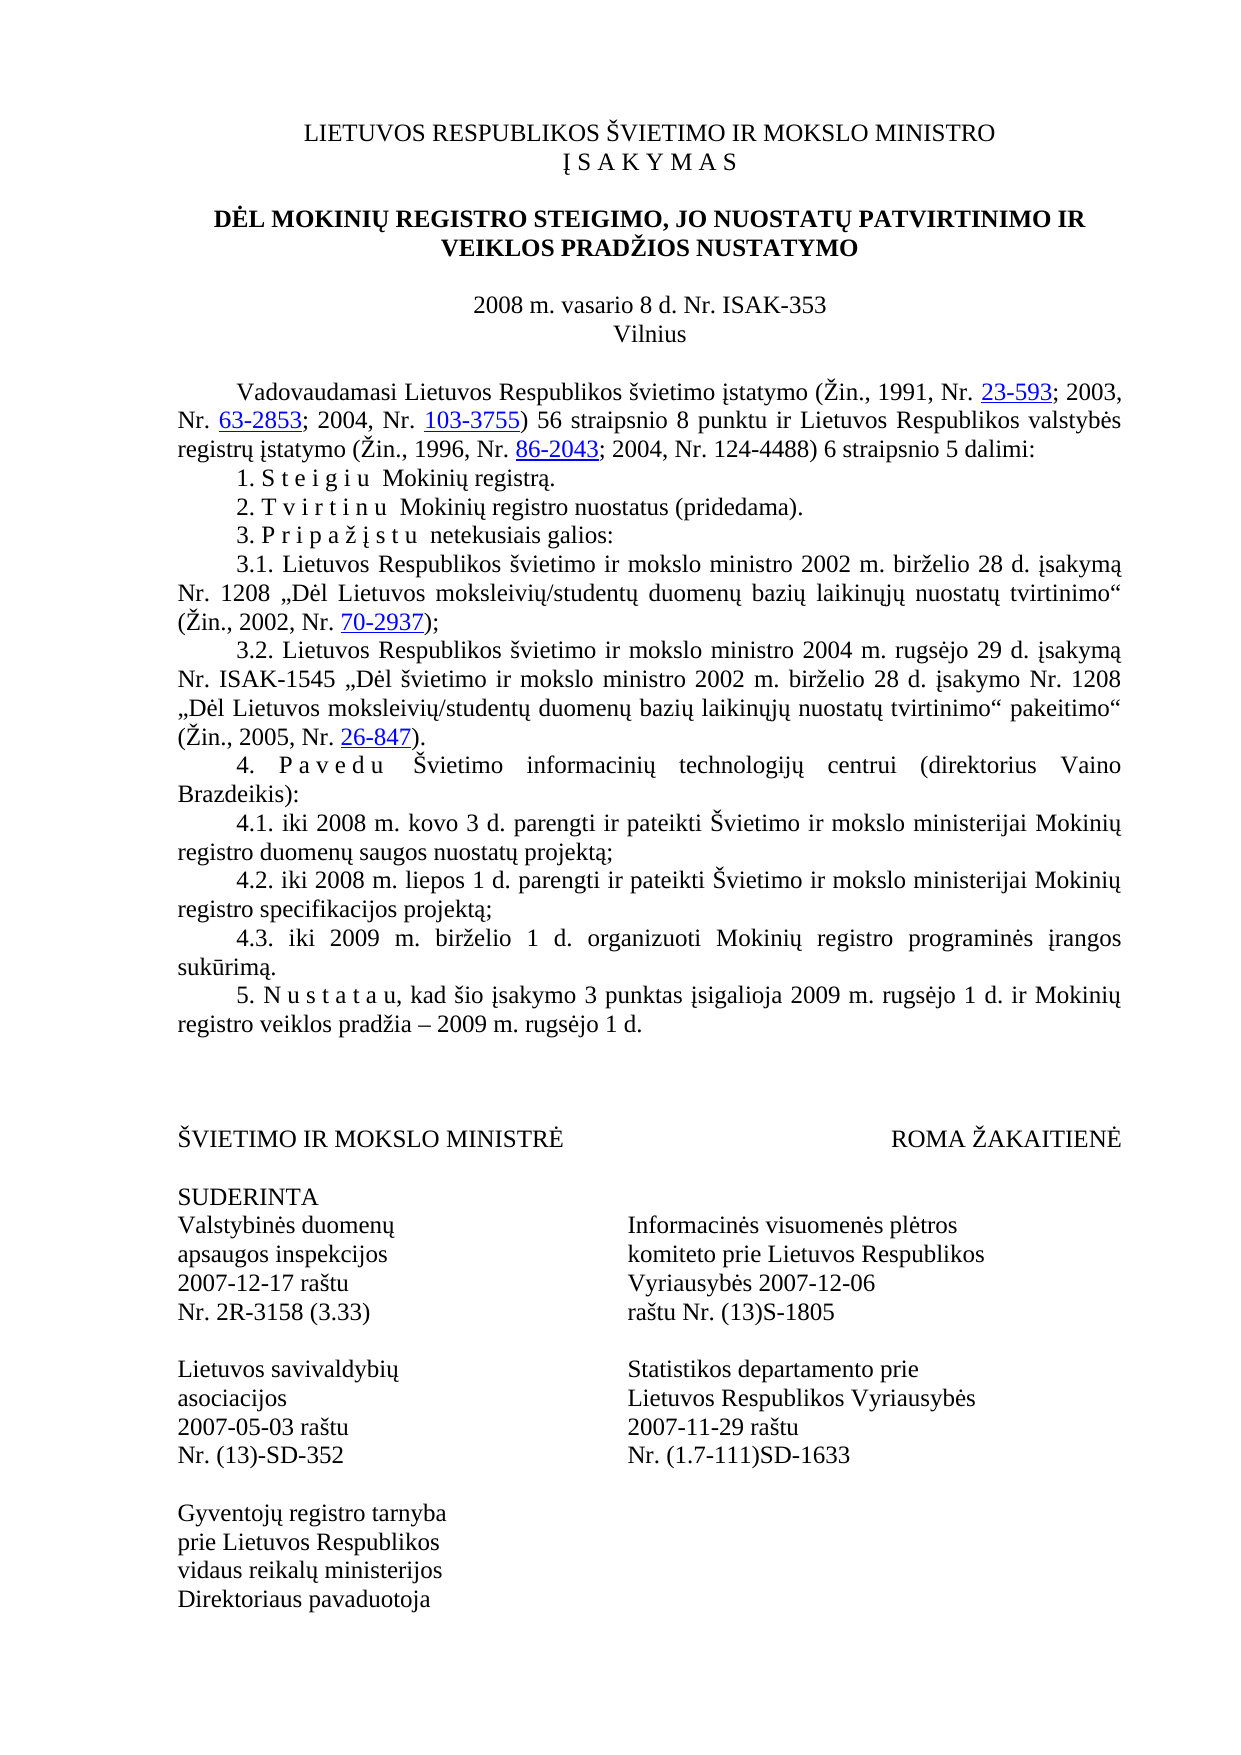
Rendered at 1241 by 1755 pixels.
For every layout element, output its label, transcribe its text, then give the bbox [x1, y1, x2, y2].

text prie Lietuvos Respublikos [177, 1527, 1122, 1556]
text 4. Pavedu Švietimo informacinių technologijų centrui (direktorius Vaino Brazdeikis): [177, 751, 1122, 808]
text 4.3. iki 2009 m. birželio 1 d. organizuoti Mokinių registro programinės įrangos sukūrimą. [177, 923, 1122, 981]
text 2008 m. vasario 8 d. Nr. ISAK-353 [177, 291, 1122, 319]
text Valstybinės duomenų Informacinės visuomenės plėtros [177, 1211, 1122, 1239]
text DĖL MOKINIŲ REGISTRO STEIGIMO, JO NUOSTATŲ PATVIRTINIMO IR VEIKLOS PRADŽIOS NUSTATYMO [177, 204, 1122, 262]
text 4.2. iki 2008 m. liepos 1 d. parengti ir pateikti Švietimo ir mokslo ministerijai Mokinių registro specifikacijos projektą; [177, 866, 1122, 923]
text ĮSAKYMAS [177, 147, 1122, 176]
text asociacijos Lietuvos Respublikos Vyriausybės [177, 1383, 1122, 1412]
text Gyventojų registro tarnyba [177, 1498, 1122, 1527]
text Vadovaudamasi Lietuvos Respublikos švietimo įstatymo (Žin., 1991, Nr. 23-593; 2003, Nr. 63-2853; 2004, Nr. 103-3755) 56 straipsnio 8 punktu ir Lietuvos Respublikos valstybės registrų įstatymo (Žin., 1996, Nr. 86-2043; 2004, Nr. 124-4488) 6 straipsnio 5 dalimi: [177, 377, 1122, 463]
text 2007-12-17 raštu Vyriausybės 2007-12-06 [177, 1268, 1122, 1297]
text 4.1. iki 2008 m. kovo 3 d. parengti ir pateikti Švietimo ir mokslo ministerijai Mokinių registro duomenų saugos nuostatų projektą; [177, 808, 1122, 866]
text 3.2. Lietuvos Respublikos švietimo ir mokslo ministro 2004 m. rugsėjo 29 d. įsakymą Nr. ISAK-1545 „Dėl švietimo ir mokslo ministro 2002 m. birželio 28 d. įsakymo Nr. 1208 „Dėl Lietuvos moksleivių/studentų duomenų bazių laikinųjų nuostatų tvirtinimo“ pakeitimo“ (Žin., 2005, Nr. 26-847). [177, 636, 1122, 751]
text Direktoriaus pavaduotoja [177, 1584, 1122, 1613]
text SUDERINTA [177, 1182, 1122, 1211]
text Vilnius [177, 319, 1122, 348]
text LIETUVOS RESPUBLIKOS ŠVIETIMO IR MOKSLO MINISTRO [177, 118, 1122, 147]
text 2007-05-03 raštu 2007-11-29 raštu [177, 1412, 1122, 1441]
text 3. Pripažįstu netekusiais galios: [177, 521, 1122, 549]
text apsaugos inspekcijos komiteto prie Lietuvos Respublikos [177, 1239, 1122, 1268]
text 3.1. Lietuvos Respublikos švietimo ir mokslo ministro 2002 m. birželio 28 d. įsakymą Nr. 1208 „Dėl Lietuvos moksleivių/studentų duomenų bazių laikinųjų nuostatų tvirtinimo“ (Žin., 2002, Nr. 70-2937); [177, 549, 1122, 636]
text 2. Tvirtinu Mokinių registro nuostatus (pridedama). [177, 492, 1122, 521]
text vidaus reikalų ministerijos [177, 1556, 1122, 1584]
text Nr. 2R-3158 (3.33) raštu Nr. (13)S-1805 [177, 1297, 1122, 1326]
text 5. Nustatau, kad šio įsakymo 3 punktas įsigalioja 2009 m. rugsėjo 1 d. ir Mokinių registro veiklos pradžia – 2009 m. rugsėjo 1 d. [177, 981, 1122, 1038]
text ŠVIETIMO IR MOKSLO MINISTRĖ ROMA ŽAKAITIENĖ [177, 1124, 1122, 1153]
text Lietuvos savivaldybių Statistikos departamento prie [177, 1354, 1122, 1383]
text 1. Steigiu Mokinių registrą. [177, 463, 1122, 492]
text Nr. (13)-SD-352 Nr. (1.7-111)SD-1633 [177, 1441, 1122, 1469]
